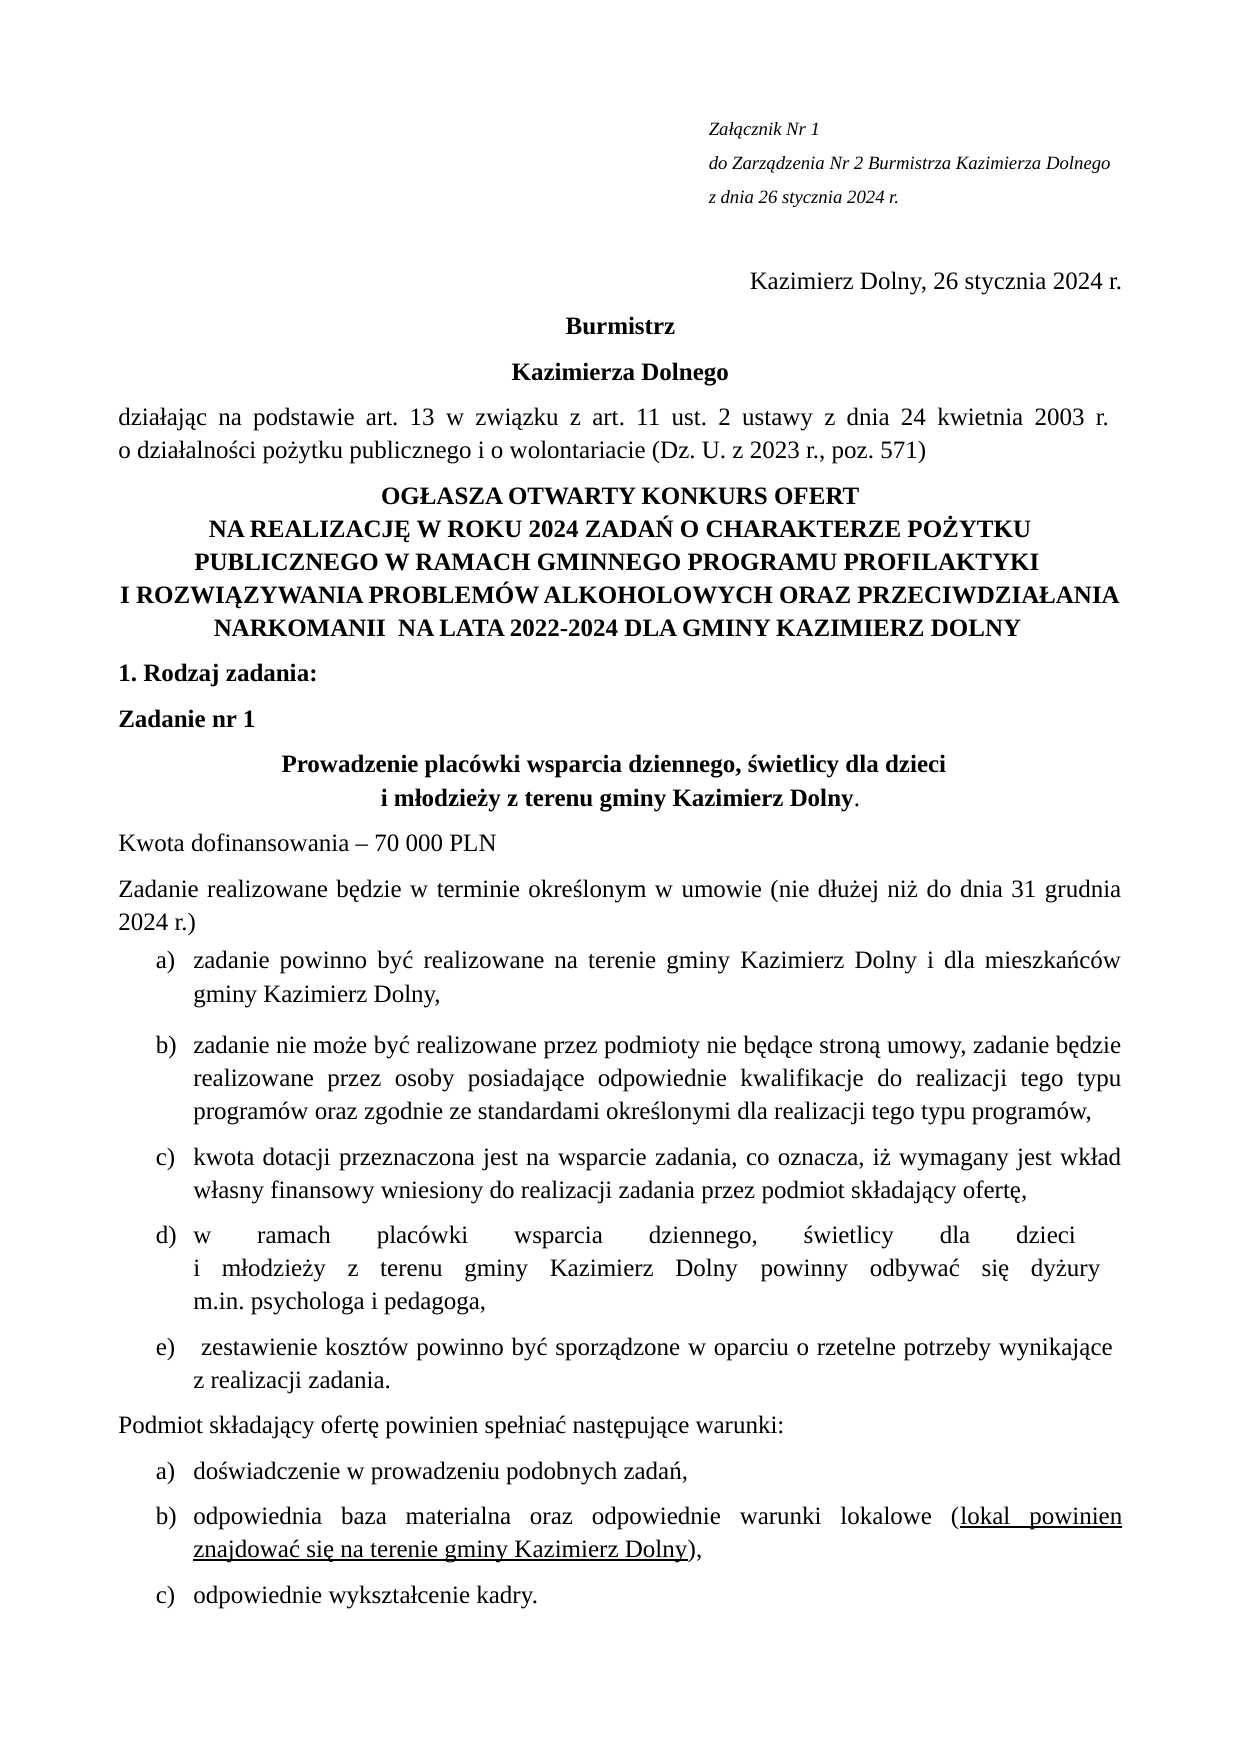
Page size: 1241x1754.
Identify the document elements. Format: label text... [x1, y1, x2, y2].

text Podmiot składający ofertę powinien spełniać następujące warunki: [118, 1410, 1122, 1439]
text 1. Rodzaj zadania: [118, 658, 1122, 687]
list doświadczenie w prowadzeniu podobnych zadań, [156, 1456, 1122, 1484]
text działając na podstawie art. 13 w związku z art. 11 ust. 2 ustawy z dnia 24 kwietnia 2003 r. o działalności pożytku publicznego i o wolontariacie (Dz. U. z 2023 r., poz. 571) [118, 402, 1122, 464]
text Kazimierza Dolnego [118, 357, 1122, 386]
list zadanie nie może być realizowane przez podmioty nie będące stroną umowy, zadanie będzie realizowane przez osoby posiadające odpowiednie kwalifikacje do realizacji tego typu programów oraz zgodnie ze standardami określonymi dla realizacji tego typu programów, [156, 1030, 1122, 1125]
text Zadanie nr 1 [118, 704, 1122, 733]
text Kwota dofinansowania – 70 000 PLN [118, 828, 1122, 857]
list odpowiednia baza materialna oraz odpowiednie warunki lokalowe (lokal powinien znajdować się na terenie gminy Kazimierz Dolny), [156, 1501, 1122, 1563]
text OGŁASZA OTWARTY KONKURS OFERT NA REALIZACJĘ W ROKU 2024 ZADAŃ O CHARAKTERZE POŻYTKU PUBLICZNEGO W RAMACH GMINNEGO PROGRAMU PROFILAKTYKI I ROZWIĄZYWANIA PROBLEMÓW ALKOHOLOWYCH ORAZ PRZECIWDZIAŁANIA NARKOMANII NA LATA 2022-2024 DLA GMINY KAZIMIERZ DOLNY [118, 481, 1122, 642]
list kwota dotacji przeznaczona jest na wsparcie zadania, co oznacza, iż wymagany jest wkład własny finansowy wniesiony do realizacji zadania przez podmiot składający ofertę, [156, 1142, 1122, 1203]
list zadanie powinno być realizowane na terenie gminy Kazimierz Dolny i dla mieszkańców gminy Kazimierz Dolny, [156, 946, 1122, 1007]
text z dnia 26 stycznia 2024 r. [708, 186, 1122, 208]
text Kazimierz Dolny, 26 stycznia 2024 r. [118, 266, 1122, 294]
list w ramach placówki wsparcia dziennego, świetlicy dla dzieci i młodzieży z terenu gminy Kazimierz Dolny powinny odbywać się dyżury m.in. psychologa i pedagoga, [156, 1220, 1122, 1315]
list odpowiednie wykształcenie kadry. [156, 1580, 1122, 1609]
text Zadanie realizowane będzie w terminie określonym w umowie (nie dłużej niż do dnia 31 grudnia 2024 r.) [118, 874, 1122, 935]
text Prowadzenie placówki wsparcia dziennego, świetlicy dla dzieci i młodzieży z terenu gminy Kazimierz Dolny. [118, 749, 1122, 811]
text do Zarządzenia Nr 2 Burmistrza Kazimierza Dolnego [708, 152, 1122, 174]
text Załącznik Nr 1 [708, 118, 1122, 140]
list zestawienie kosztów powinno być sporządzone w oparciu o rzetelne potrzeby wynikające z realizacji zadania. [156, 1332, 1122, 1393]
text Burmistrz [118, 311, 1122, 340]
